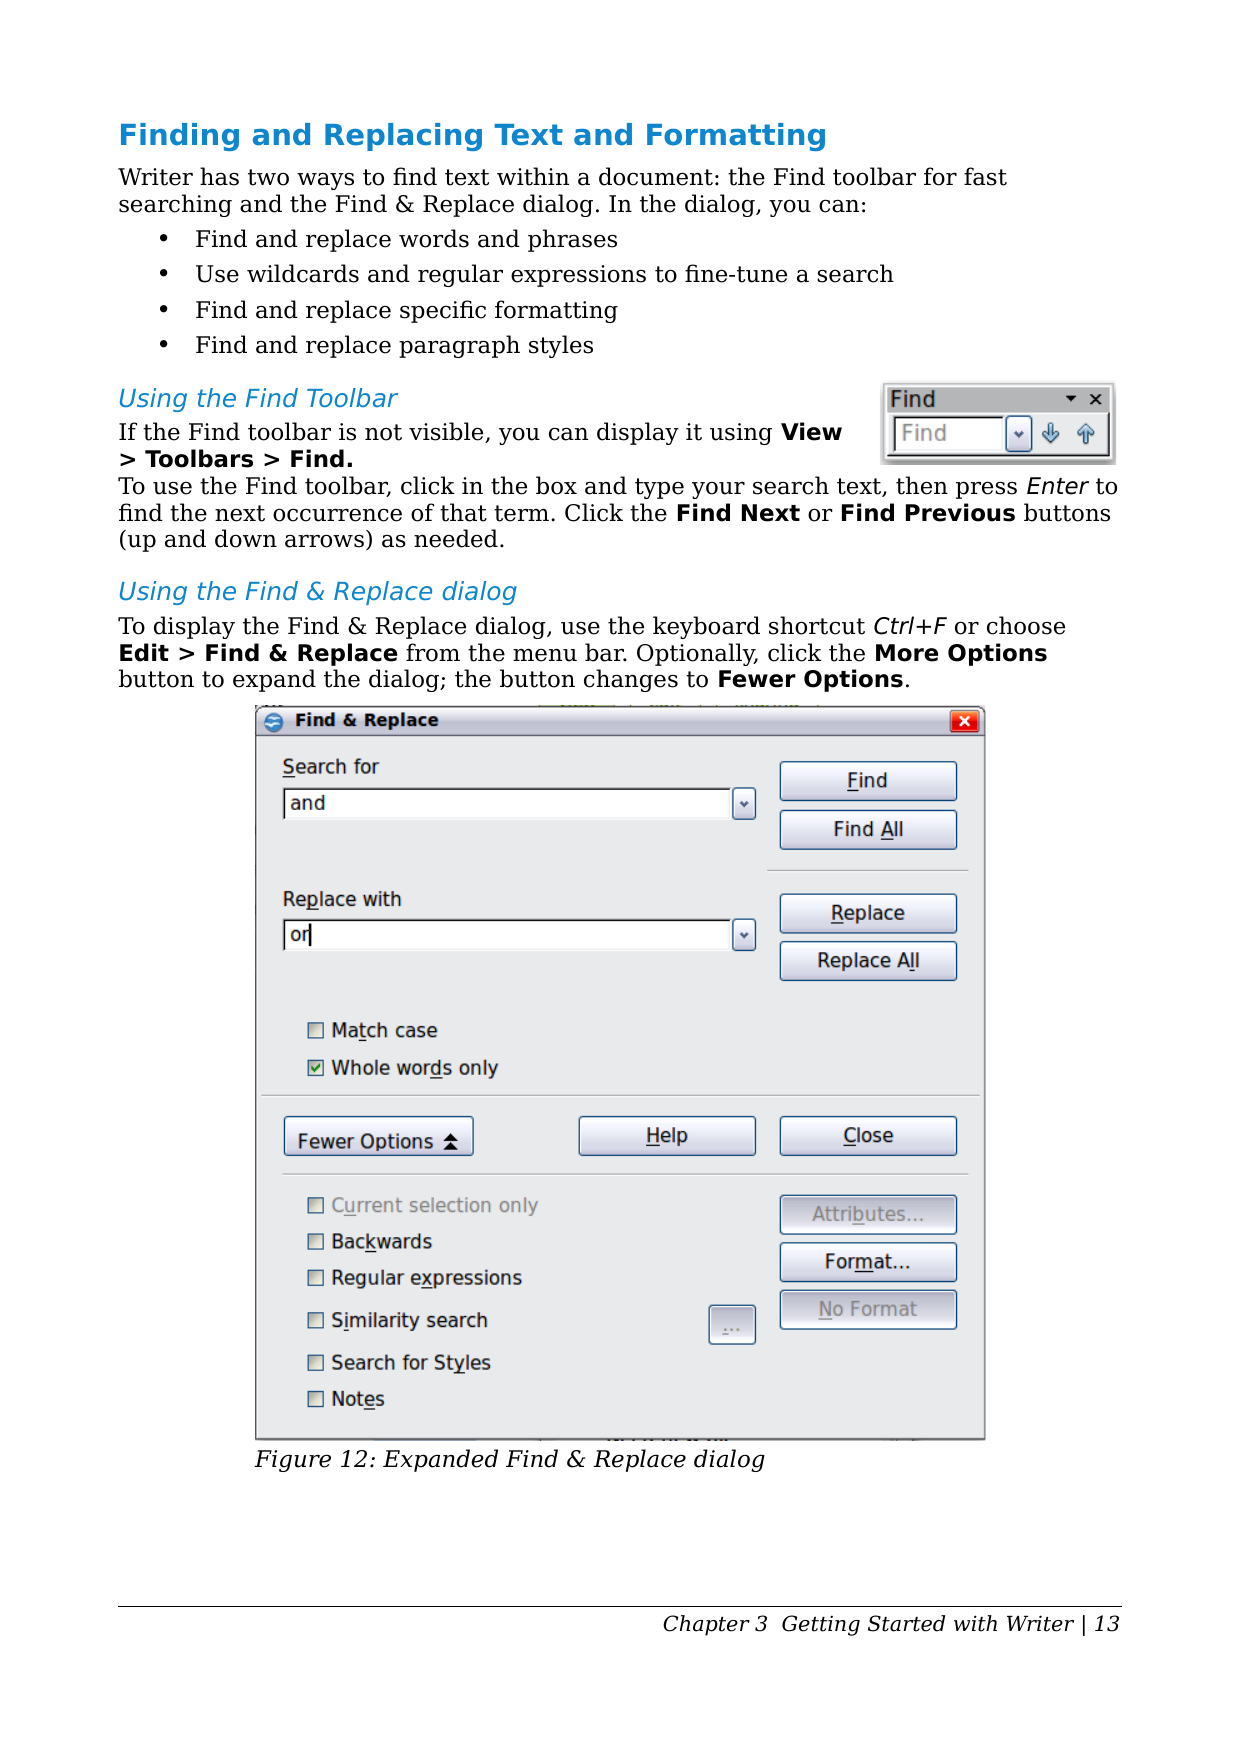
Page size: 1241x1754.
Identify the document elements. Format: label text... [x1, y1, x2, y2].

picture [879, 379, 1117, 465]
list Find and replace words and phrases [156, 224, 1122, 253]
subtitle Using the Find & Replace dialog [118, 577, 1122, 607]
list Writer has two ways to find text within a document: the Find toolbar for fast searching and the Find & Replace dialog. In the dialog, you can: [118, 164, 1122, 218]
text To use the Find toolbar, click in the box and type your search text, then press Enter to find the next occurrence of that term. Click the Find Next or Find Previous buttons (up and down arrows) as needed. [118, 473, 1122, 553]
list Find and replace paragraph styles [156, 331, 1122, 360]
picture [255, 705, 986, 1441]
text If the Find toolbar is not visible, you can display it using View > Toolbars > Find. [118, 419, 1122, 473]
list Use wildcards and regular expressions to fine-tune a search [156, 260, 1122, 289]
text Figure 12: Expanded Find & Replace dialog [255, 1447, 985, 1473]
text To display the Find & Replace dialog, use the keyboard shortcut Ctrl+F or choose Edit > Find & Replace from the menu bar. Optionally, click the More Options button to expand the dialog; the button changes to Fewer Options. [118, 613, 1122, 693]
subtitle Using the Find Toolbar [118, 384, 879, 413]
list Find and replace specific formatting [156, 295, 1122, 324]
subtitle Finding and Replacing Text and Formatting [118, 118, 1122, 152]
